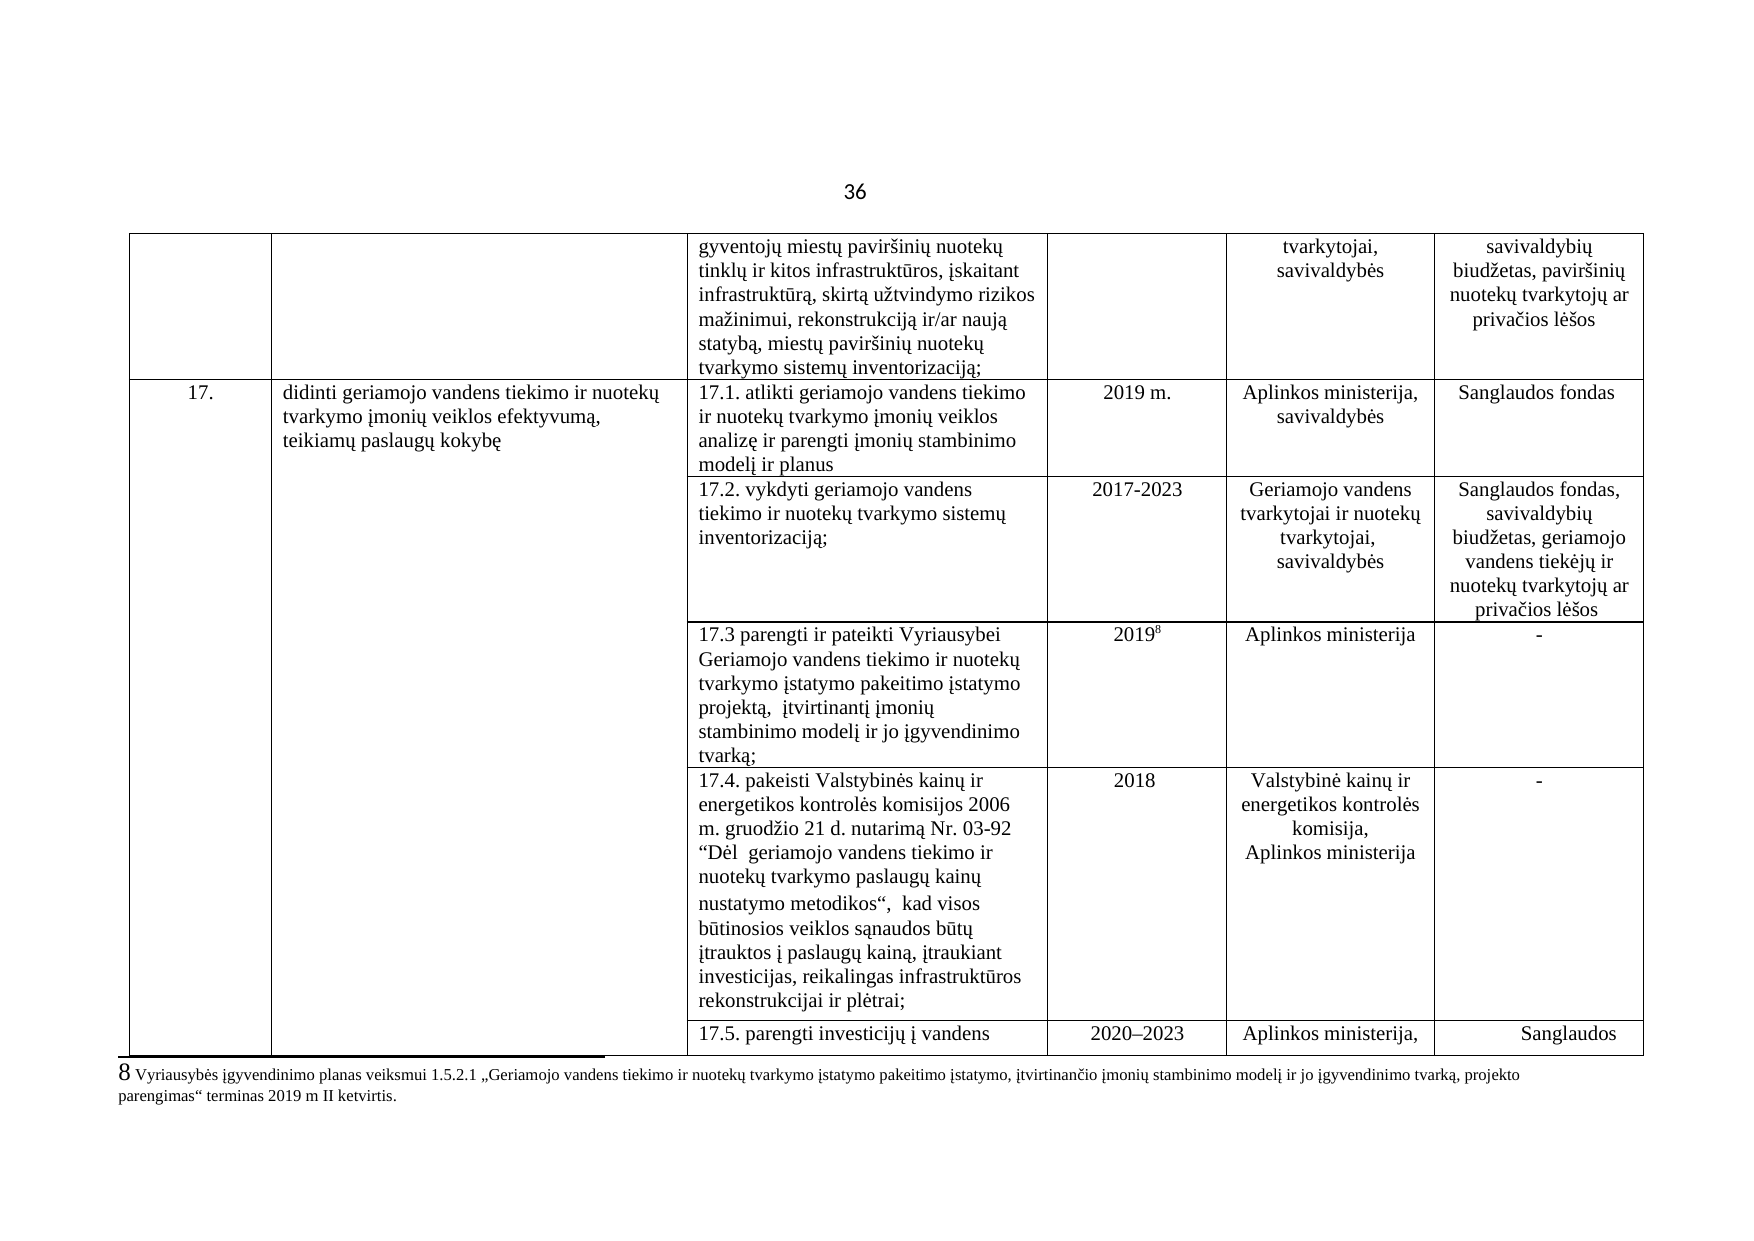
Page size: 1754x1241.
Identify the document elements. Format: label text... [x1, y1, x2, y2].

table_cell Aplinkos ministerija, savivaldybės [1227, 380, 1434, 476]
table_cell 17.2. vykdyti geriamojo vandens tiekimo ir nuotekų tvarkymo sistemų inventorizaciją; [688, 477, 1047, 621]
table_cell tvarkytojai, savivaldybės [1227, 234, 1434, 379]
table_cell Valstybinė kainų ir energetikos kontrolės komisija, Aplinkos ministerija [1227, 768, 1434, 1020]
table_cell [130, 234, 271, 379]
table_cell 17.3 parengti ir pateikti Vyriausybei Geriamojo vandens tiekimo ir nuotekų tvarkymo įstatymo pakeitimo įstatymo projektą, įtvirtinantį įmonių stambinimo modelį ir jo įgyvendinimo tvarką; [688, 623, 1047, 767]
table_cell [1048, 234, 1226, 379]
table_cell didinti geriamojo vandens tiekimo ir nuotekų tvarkymo įmonių veiklos efektyvumą, teikiamų paslaugų kokybę [272, 380, 687, 1055]
table_cell 17. [130, 380, 271, 1055]
table_cell Sanglaudos [1435, 1021, 1643, 1055]
table_cell Aplinkos ministerija, [1227, 1021, 1434, 1055]
table_cell 2017-2023 [1048, 477, 1226, 621]
table_cell Sanglaudos fondas, savivaldybių biudžetas, geriamojo vandens tiekėjų ir nuotekų tvarkytojų ar privačios lėšos [1435, 477, 1643, 621]
table_cell 2018 [1048, 768, 1226, 1020]
table_cell [272, 234, 687, 379]
table_cell 2019 [1048, 623, 1226, 767]
table_cell 2020–2023 [1048, 1021, 1226, 1055]
table_cell 17.5. parengti investicijų į vandens [688, 1021, 1047, 1055]
table_cell Aplinkos ministerija [1227, 623, 1434, 767]
table_cell gyventojų miestų paviršinių nuotekų tinklų ir kitos infrastruktūros, įskaitant infrastruktūrą, skirtą užtvindymo rizikos mažinimui, rekonstrukciją ir/ar naują statybą, miestų paviršinių nuotekų tvarkymo sistemų inventorizaciją; [688, 234, 1047, 379]
table_cell Geriamojo vandens tvarkytojai ir nuotekų tvarkytojai, savivaldybės [1227, 477, 1434, 621]
table_cell savivaldybių biudžetas, paviršinių nuotekų tvarkytojų ar privačios lėšos [1435, 234, 1643, 379]
table_cell 2019 m. [1048, 380, 1226, 476]
table_cell - [1435, 623, 1643, 767]
table_cell 17.1. atlikti geriamojo vandens tiekimo ir nuotekų tvarkymo įmonių veiklos analizę ir parengti įmonių stambinimo modelį ir planus [688, 380, 1047, 476]
table_cell 17.4. pakeisti Valstybinės kainų ir energetikos kontrolės komisijos 2006 m. gruodžio 21 d. nutarimą Nr. 03-92 “Dėl geriamojo vandens tiekimo ir nuotekų tvarkymo paslaugų kainų nustatymo metodikos“, kad visos būtinosios veiklos sąnaudos būtų įtrauktos į paslaugų kainą, įtraukiant investicijas, reikalingas infrastruktūros rekonstrukcijai ir plėtrai; [688, 768, 1047, 1020]
table_cell Sanglaudos fondas [1435, 380, 1643, 476]
table_cell - [1435, 768, 1643, 1020]
